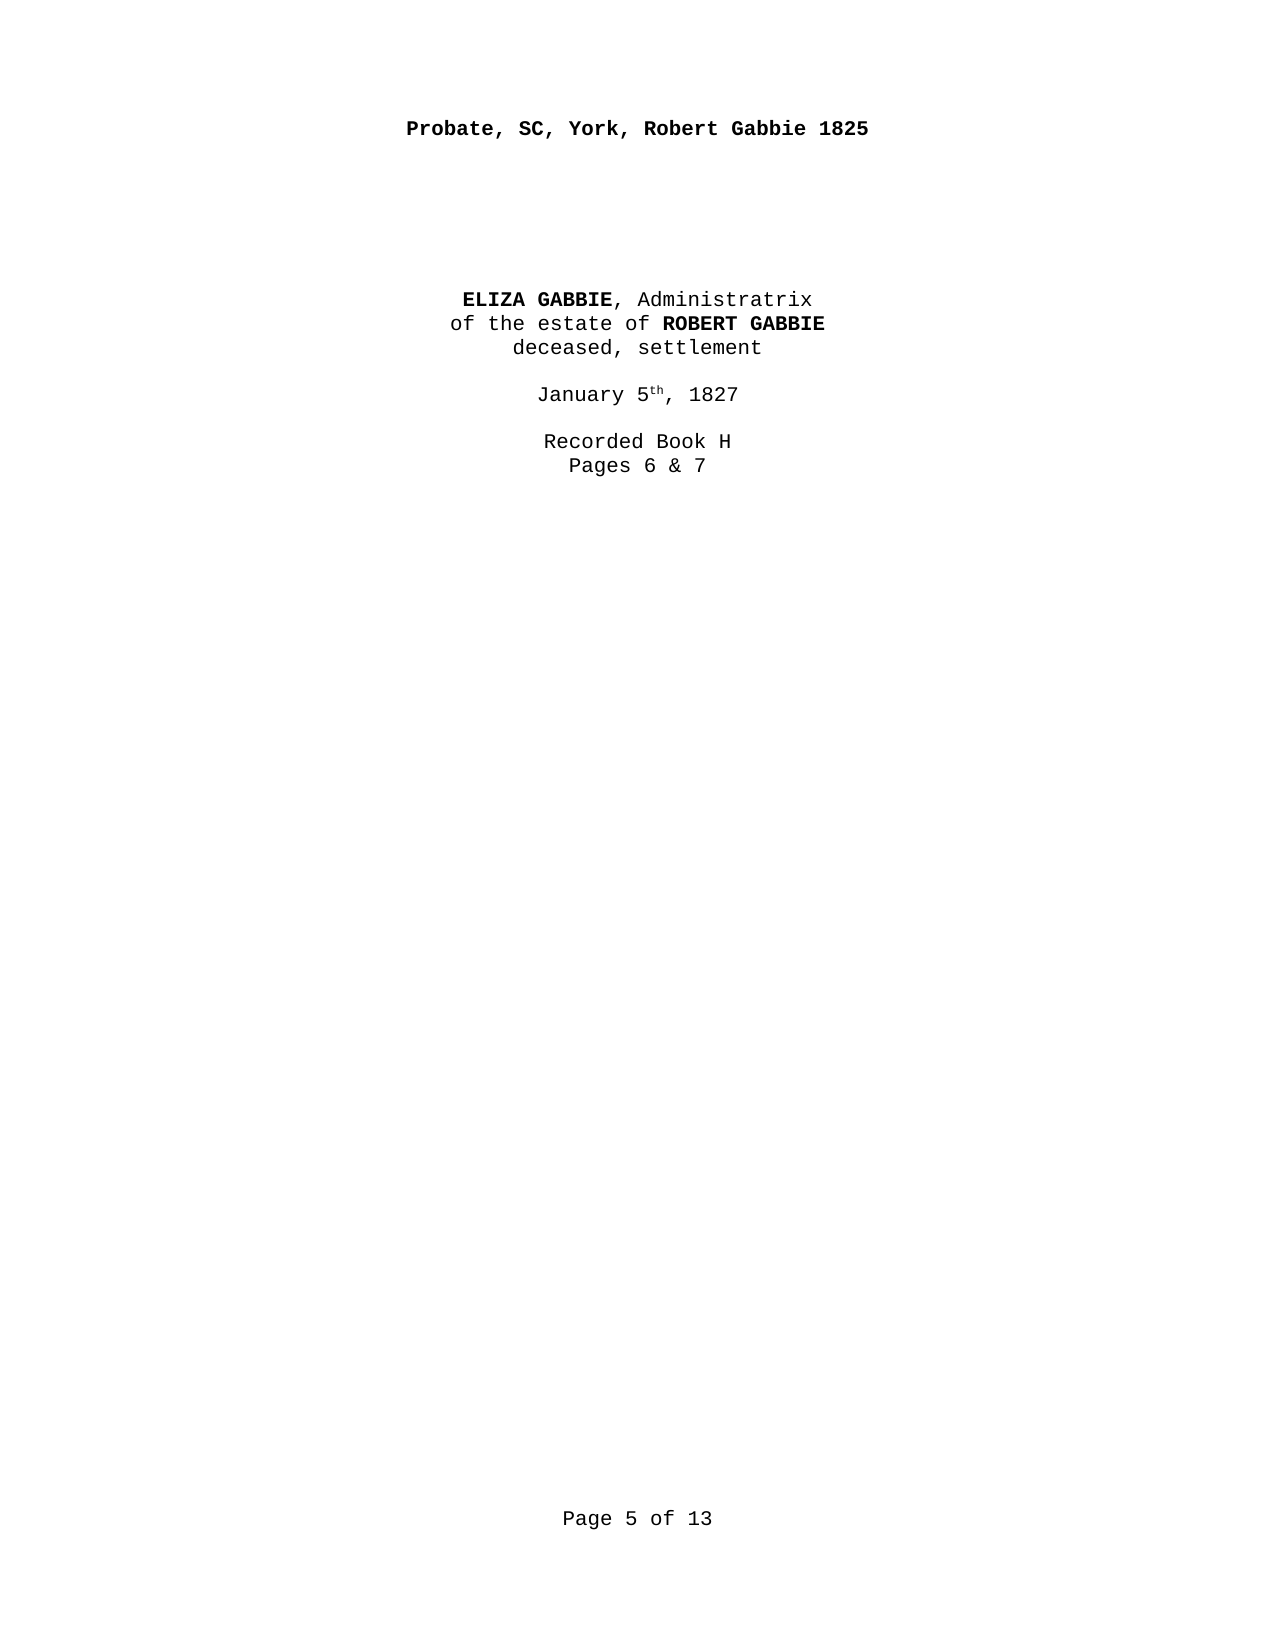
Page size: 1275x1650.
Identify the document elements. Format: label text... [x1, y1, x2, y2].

text Eliza Gabbie, Administratrix [118, 289, 1157, 313]
text deceased, settlement [118, 337, 1157, 360]
text Pages 6 & 7 [118, 455, 1157, 479]
text Recorded Book H [118, 431, 1157, 455]
text January 5th, 1827 [118, 384, 1157, 408]
text of the estate of Robert Gabbie [118, 313, 1157, 337]
